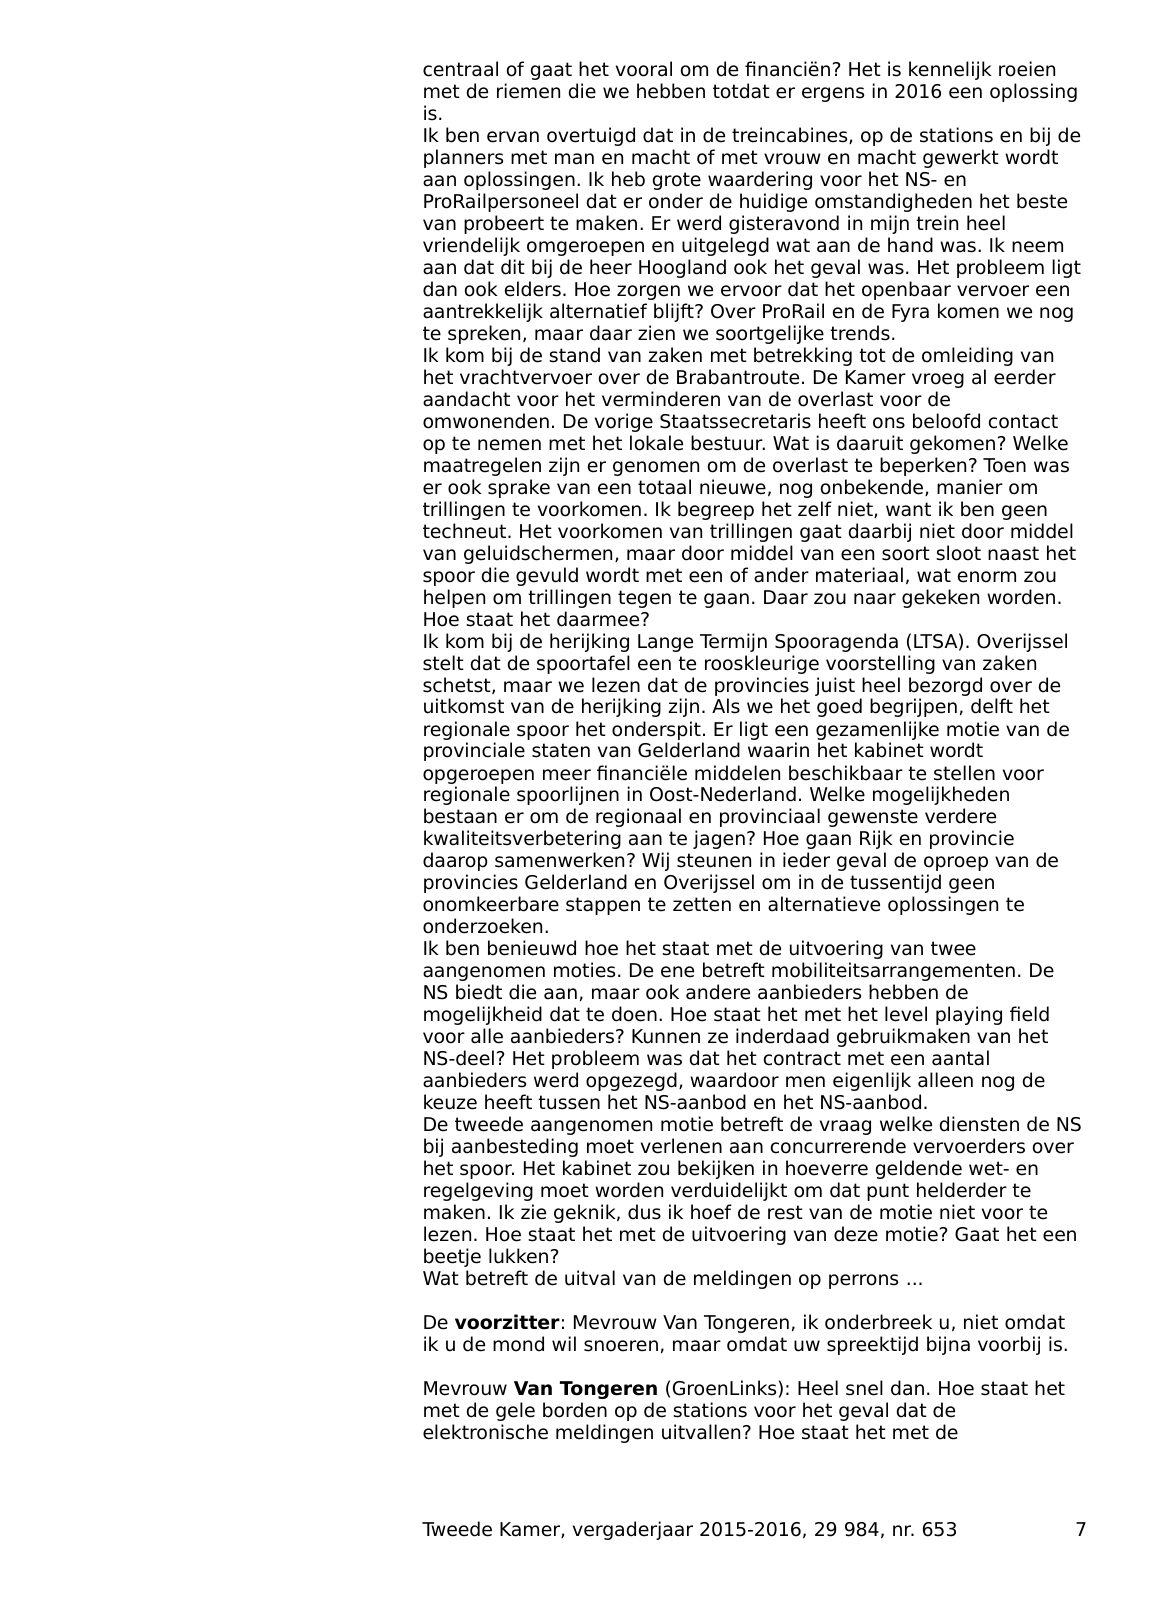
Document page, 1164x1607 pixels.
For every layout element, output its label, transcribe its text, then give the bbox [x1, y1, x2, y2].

text Ik ben ervan overtuigd dat in de treincabines, op de stations en bij de planners met man en macht of met vrouw en macht gewerkt wordt aan oplossingen. Ik heb grote waardering voor het NS- en ProRailpersoneel dat er onder de huidige omstandigheden het beste van probeert te maken. Er werd gisteravond in mijn trein heel vriendelijk omgeroepen en uitgelegd wat aan de hand was. Ik neem aan dat dit bij de heer Hoogland ook het geval was. Het probleem ligt dan ook elders. Hoe zorgen we ervoor dat het openbaar vervoer een aantrekkelijk alternatief blijft? Over ProRail en de Fyra komen we nog te spreken, maar daar zien we soortgelijke trends. [422, 125, 1087, 345]
text De voorzitter: Mevrouw Van Tongeren, ik onderbreek u, niet omdat ik u de mond wil snoeren, maar omdat uw spreektijd bijna voorbij is. [422, 1312, 1087, 1356]
text De tweede aangenomen motie betreft de vraag welke diensten de NS bij aanbesteding moet verlenen aan concurrerende vervoerders over het spoor. Het kabinet zou bekijken in hoeverre geldende wet- en regelgeving moet worden verduidelijkt om dat punt helderder te maken. Ik zie geknik, dus ik hoef de rest van de motie niet voor te lezen. Hoe staat het met de uitvoering van deze motie? Gaat het een beetje lukken? [422, 1114, 1087, 1268]
text Ik kom bij de stand van zaken met betrekking tot de omleiding van het vrachtvervoer over de Brabantroute. De Kamer vroeg al eerder aandacht voor het verminderen van de overlast voor de omwonenden. De vorige Staatssecretaris heeft ons beloofd contact op te nemen met het lokale bestuur. Wat is daaruit gekomen? Welke maatregelen zijn er genomen om de overlast te beperken? Toen was er ook sprake van een totaal nieuwe, nog onbekende, manier om trillingen te voorkomen. Ik begreep het zelf niet, want ik ben geen techneut. Het voorkomen van trillingen gaat daarbij niet door middel van geluidschermen, maar door middel van een soort sloot naast het spoor die gevuld wordt met een of ander materiaal, wat enorm zou helpen om trillingen tegen te gaan. Daar zou naar gekeken worden. Hoe staat het daarmee? [422, 345, 1087, 631]
text Mevrouw Van Tongeren (GroenLinks): Heel snel dan. Hoe staat het met de gele borden op de stations voor het geval dat de elektronische meldingen uitvallen? Hoe staat het met de [422, 1378, 1087, 1444]
text Wat betreft de uitval van de meldingen op perrons ... [422, 1268, 1087, 1290]
text centraal of gaat het vooral om de financiën? Het is kennelijk roeien met de riemen die we hebben totdat er ergens in 2016 een oplossing is. [422, 59, 1087, 125]
text Ik ben benieuwd hoe het staat met de uitvoering van twee aangenomen moties. De ene betreft mobiliteitsarrangementen. De NS biedt die aan, maar ook andere aanbieders hebben de mogelijkheid dat te doen. Hoe staat het met het level playing field voor alle aanbieders? Kunnen ze inderdaad gebruikmaken van het NS-deel? Het probleem was dat het contract met een aantal aanbieders werd opgezegd, waardoor men eigenlijk alleen nog de keuze heeft tussen het NS-aanbod en het NS-aanbod. [422, 938, 1087, 1114]
text Ik kom bij de herijking Lange Termijn Spooragenda (LTSA). Overijssel stelt dat de spoortafel een te rooskleurige voorstelling van zaken schetst, maar we lezen dat de provincies juist heel bezorgd over de uitkomst van de herijking zijn. Als we het goed begrijpen, delft het regionale spoor het onderspit. Er ligt een gezamenlijke motie van de provinciale staten van Gelderland waarin het kabinet wordt opgeroepen meer financiële middelen beschikbaar te stellen voor regionale spoorlijnen in Oost-Nederland. Welke mogelijkheden bestaan er om de regionaal en provinciaal gewenste verdere kwaliteitsverbetering aan te jagen? Hoe gaan Rijk en provincie daarop samenwerken? Wij steunen in ieder geval de oproep van de provincies Gelderland en Overijssel om in de tussentijd geen onomkeerbare stappen te zetten en alternatieve oplossingen te onderzoeken. [422, 631, 1087, 938]
